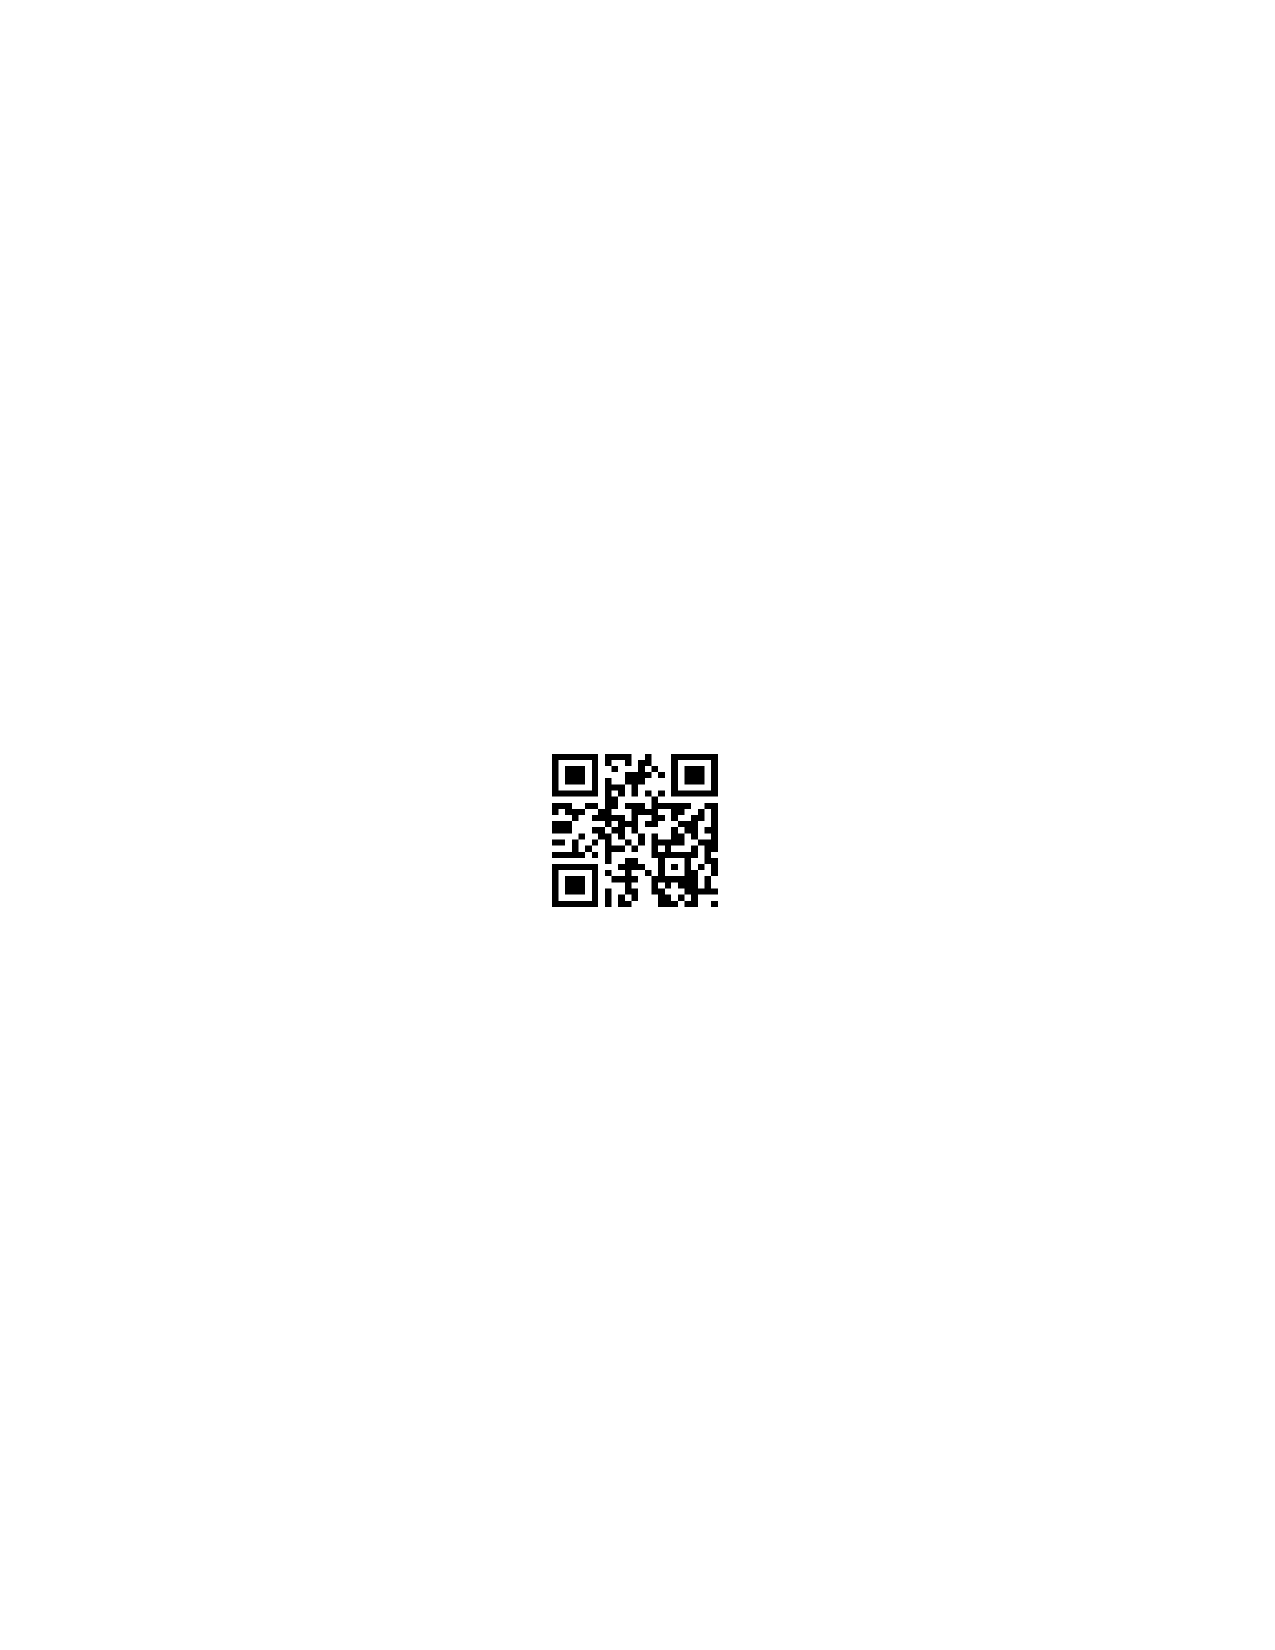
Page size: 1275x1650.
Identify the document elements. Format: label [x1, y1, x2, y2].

picture [525, 730, 744, 931]
